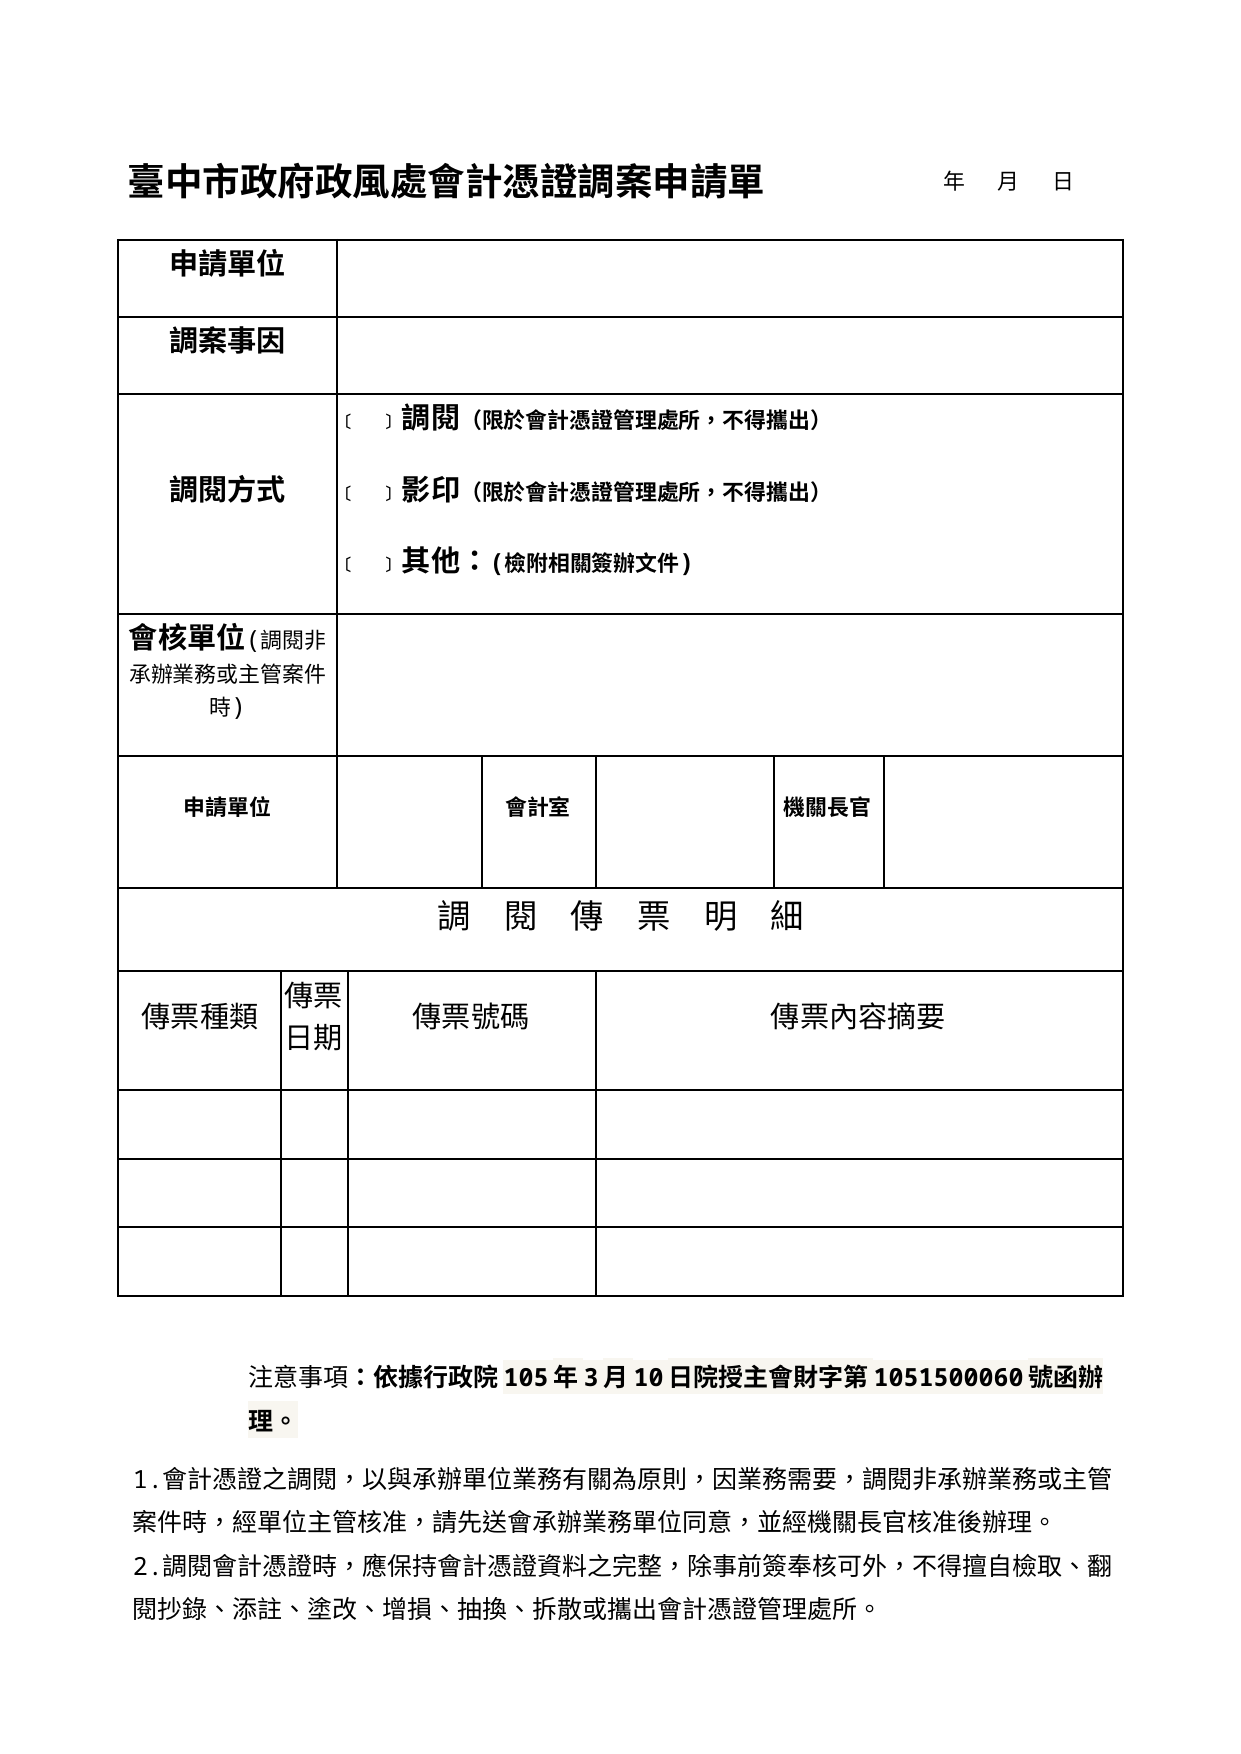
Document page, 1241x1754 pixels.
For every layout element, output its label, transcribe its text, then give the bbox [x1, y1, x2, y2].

table_cell [884, 1297, 1123, 1302]
table_cell [337, 1297, 348, 1302]
table_cell 傳票號碼 [349, 972, 595, 1089]
table_cell ﹝ ﹞調閱（限於會計憑證管理處所，不得攜出） ﹝ ﹞影印（限於會計憑證管理處所，不得攜出） ﹝ ﹞其他：(檢附相關簽辦文件) [338, 395, 1122, 613]
table_cell [349, 1091, 595, 1158]
table_cell [597, 1091, 1122, 1158]
table_cell [338, 615, 1122, 755]
table_cell 調案事因 [119, 318, 336, 392]
table_cell [348, 1297, 482, 1302]
table_cell 傳票種類 [119, 972, 280, 1089]
table_cell 申請單位 [119, 241, 336, 316]
table_cell [597, 1228, 1122, 1295]
table_cell 調 閱 傳 票 明 細 [119, 889, 1122, 970]
table_cell [338, 241, 1122, 316]
table_cell 傳票內容摘要 [597, 972, 1122, 1089]
text 1.會計憑證之調閱，以與承辦單位業務有關為原則，因業務需要，調閱非承辦業務或主管案件時，經單位主管核准，請先送會承辦業務單位同意，並經機關長官核准後辦理。 [133, 1459, 1122, 1539]
table_cell [597, 1160, 1122, 1226]
table_cell [119, 1228, 280, 1295]
table_cell [596, 1297, 774, 1302]
table_cell [282, 1160, 347, 1226]
table_cell 傳票日期 [282, 972, 347, 1089]
table_cell 調閱方式 [119, 395, 336, 613]
table_cell [338, 757, 481, 887]
table_cell [118, 1297, 281, 1302]
table_cell [885, 757, 1122, 887]
table_cell [349, 1228, 595, 1295]
table_cell [282, 1091, 347, 1158]
table_cell 機關長官 [775, 757, 883, 887]
text 注意事項：依據行政院105年3月10日院授主會財字第1051500060號函辦理。 [248, 1358, 1122, 1438]
text 2.調閱會計憑證時，應保持會計憑證資料之完整，除事前簽奉核可外，不得擅自檢取、翻閱抄錄、添註、塗改、增損、抽換、拆散或攜出會計憑證管理處所。 [133, 1546, 1122, 1626]
table_cell 會計室 [483, 757, 595, 887]
table_cell [774, 1297, 883, 1302]
table_header 臺中市政府政風處會計憑證調案申請單 [118, 152, 774, 239]
table_cell [597, 757, 773, 887]
table_cell [119, 1160, 280, 1226]
table_cell [119, 1091, 280, 1158]
table_cell 會核單位(調閱非承辦業務或主管案件時) [119, 615, 336, 755]
table_cell [349, 1160, 595, 1226]
table_cell [281, 1297, 337, 1302]
table_cell 申請單位 [119, 757, 336, 887]
table_header 年 月 日 [774, 152, 1123, 239]
table_cell [482, 1297, 596, 1302]
table_cell [338, 318, 1122, 392]
table_cell [282, 1228, 347, 1295]
